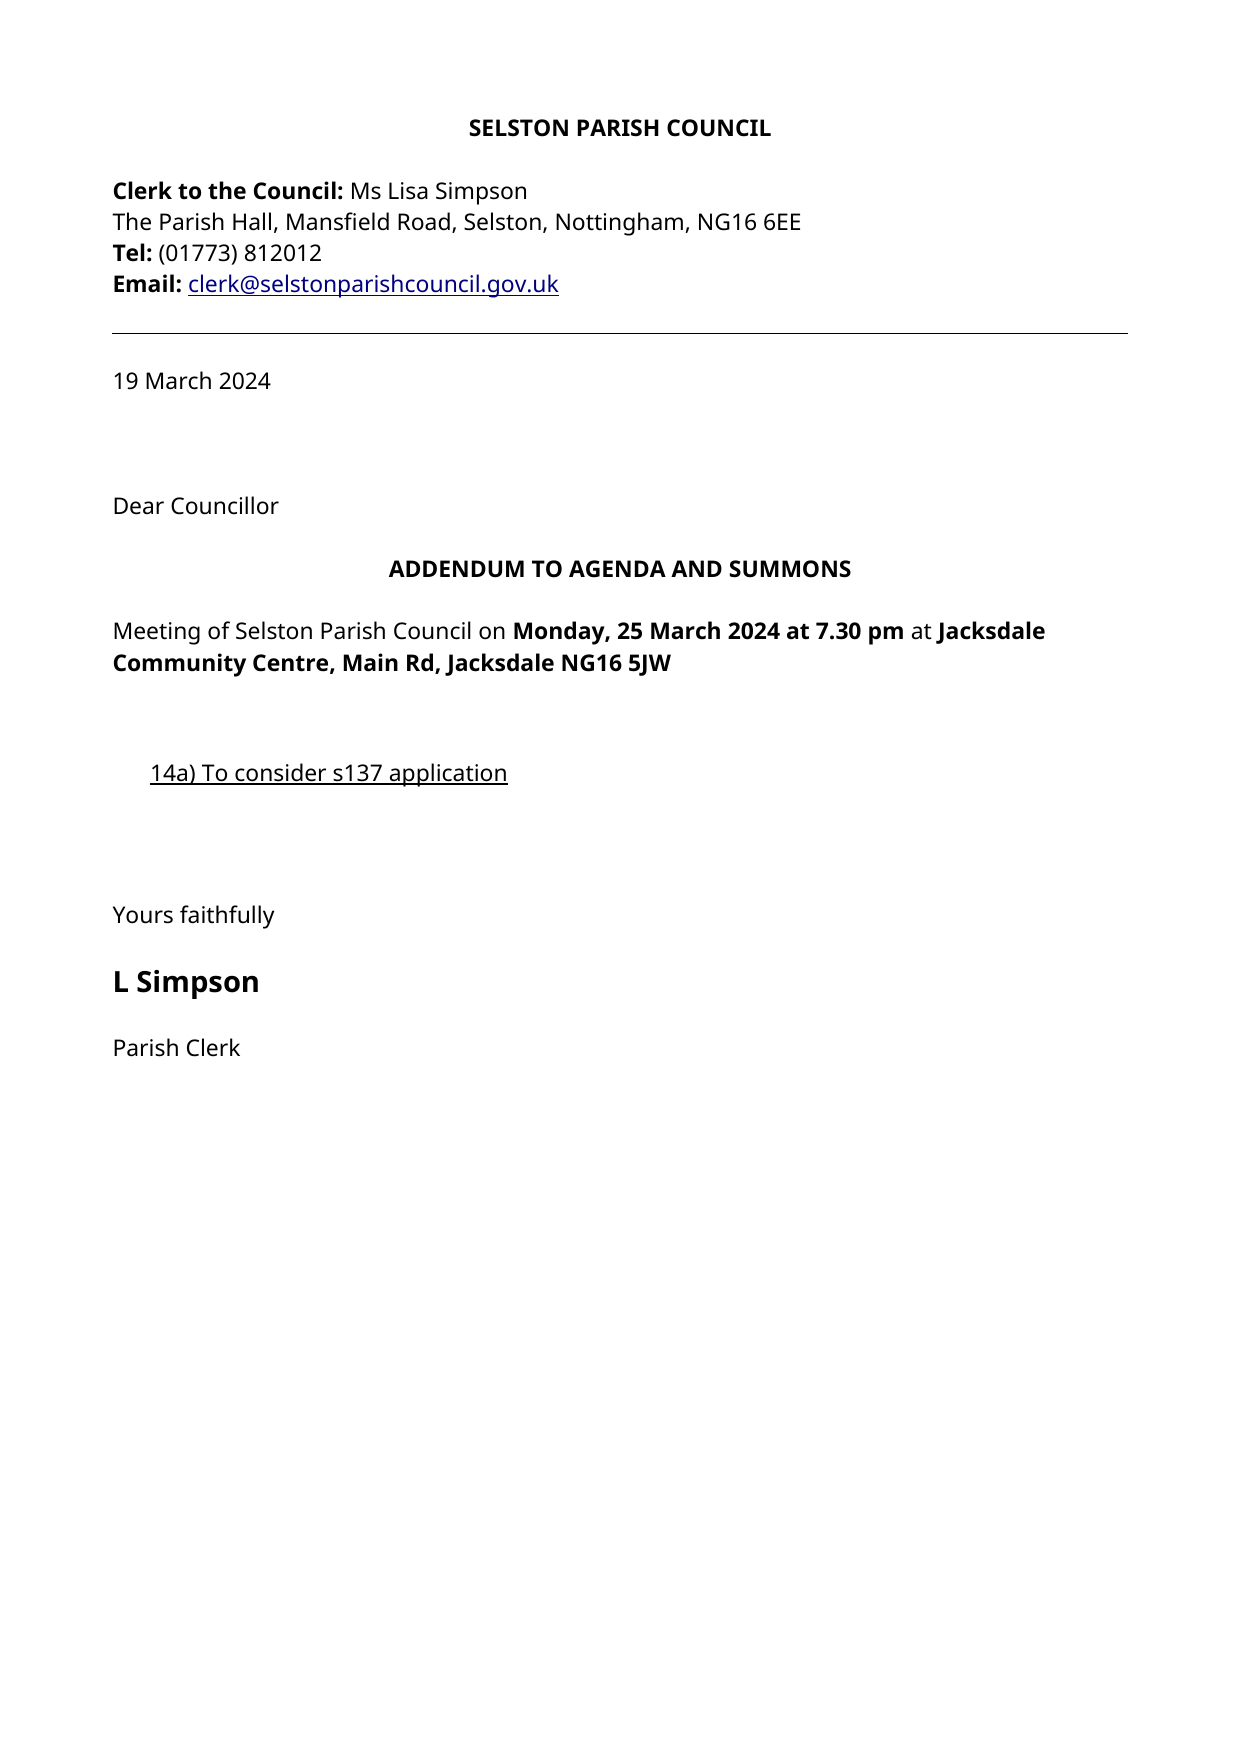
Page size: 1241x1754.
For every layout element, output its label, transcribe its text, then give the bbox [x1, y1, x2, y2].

text The Parish Hall, Mansfield Road, Selston, Nottingham, NG16 6EE [112, 206, 1128, 237]
text Clerk to the Council: Ms Lisa Simpson [112, 175, 1128, 206]
text L Simpson [112, 961, 1128, 1001]
text Meeting of Selston Parish Council on Monday, 25 March 2024 at 7.30 pm at Jacksdale Community Centre, Main Rd, Jacksdale NG16 5JW [112, 615, 1128, 678]
text Tel: (01773) 812012 [112, 237, 1128, 268]
text 19 March 2024 [112, 365, 1128, 397]
text Yours faithfully [112, 899, 1128, 930]
text ADDENDUM TO AGENDA AND SUMMONS [112, 553, 1128, 584]
text Dear Councillor [112, 490, 1128, 522]
text 14a) To consider s137 application [150, 757, 1128, 788]
text SELSTON PARISH COUNCIL [112, 112, 1128, 143]
text Email: clerk@selstonparishcouncil.gov.uk [112, 268, 1128, 300]
text Parish Clerk [112, 1032, 1128, 1063]
